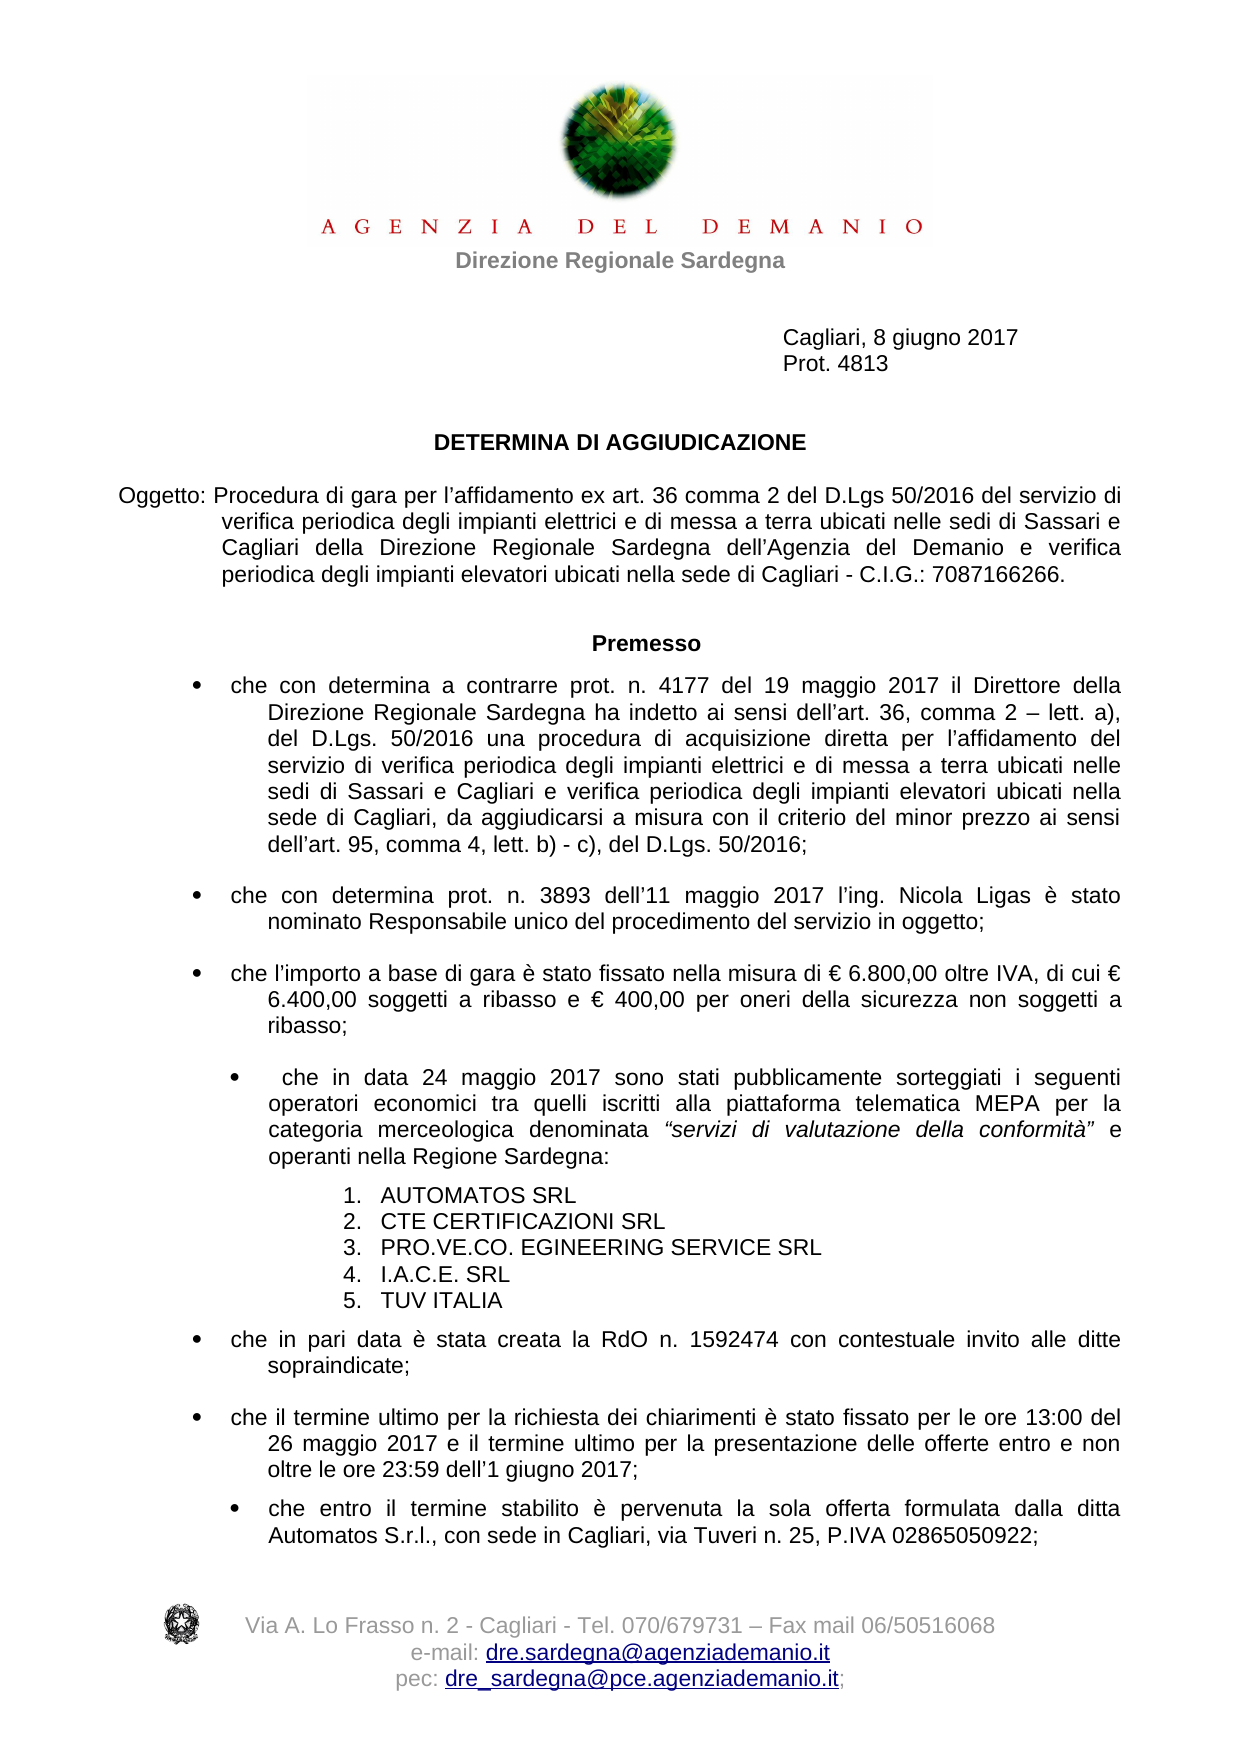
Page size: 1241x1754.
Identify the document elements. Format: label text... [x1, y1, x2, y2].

text Premesso [118, 630, 1122, 656]
list TUV ITALIA [343, 1287, 1122, 1313]
list PRO.VE.CO. EGINEERING SERVICE SRL [343, 1234, 1122, 1261]
text Oggetto: Procedura di gara per l’affidamento ex art. 36 comma 2 del D.Lgs 50/2016 del servizio di verifica periodica degli impianti elettrici e di messa a terra ubicati nelle sedi di Sassari e Cagliari della Direzione Regionale Sardegna dell’Agenzia del Demanio e verifica periodica degli impianti elevatori ubicati nella sede di Cagliari - C.I.G.: 7087166266. [118, 482, 1122, 587]
list che in data 24 maggio 2017 sono stati pubblicamente sorteggiati i seguenti operatori economici tra quelli iscritti alla piattaforma telematica MEPA per la categoria merceologica denominata “servizi di valutazione della conformità” e operanti nella Regione Sardegna: [231, 1064, 1122, 1169]
list che con determina prot. n. 3893 dell’11 maggio 2017 l’ing. Nicola Ligas è stato nominato Responsabile unico del procedimento del servizio in oggetto; [193, 882, 1122, 935]
list I.A.C.E. SRL [343, 1261, 1122, 1287]
list CTE CERTIFICAZIONI SRL [343, 1208, 1122, 1234]
list AUTOMATOS SRL [343, 1182, 1122, 1208]
text Cagliari, 8 giugno 2017 [118, 323, 1122, 350]
text Prot. 4813 [118, 350, 1122, 376]
list che il termine ultimo per la richiesta dei chiarimenti è stato fissato per le ore 13:00 del 26 maggio 2017 e il termine ultimo per la presentazione delle offerte entro e non oltre le ore 23:59 dell’1 giugno 2017; [193, 1404, 1122, 1483]
text DETERMINA DI AGGIUDICAZIONE [118, 429, 1122, 455]
list che entro il termine stabilito è pervenuta la sola offerta formulata dalla ditta Automatos S.r.l., con sede in Cagliari, via Tuveri n. 25, P.IVA 02865050922; [231, 1495, 1122, 1548]
list che in pari data è stata creata la RdO n. 1592474 con contestuale invito alle ditte sopraindicate; [193, 1326, 1122, 1379]
list che l’importo a base di gara è stato fissato nella misura di € 6.800,00 oltre IVA, di cui € 6.400,00 soggetti a ribasso e € 400,00 per oneri della sicurezza non soggetti a ribasso; [193, 960, 1122, 1039]
list che con determina a contrarre prot. n. 4177 del 19 maggio 2017 il Direttore della Direzione Regionale Sardegna ha indetto ai sensi dell’art. 36, comma 2 – lett. a), del D.Lgs. 50/2016 una procedura di acquisizione diretta per l’affidamento del servizio di verifica periodica degli impianti elettrici e di messa a terra ubicati nelle sedi di Sassari e Cagliari e verifica periodica degli impianti elevatori ubicati nella sede di Cagliari, da aggiudicarsi a misura con il criterio del minor prezzo ai sensi dell’art. 95, comma 4, lett. b) - c), del D.Lgs. 50/2016; [193, 672, 1122, 857]
